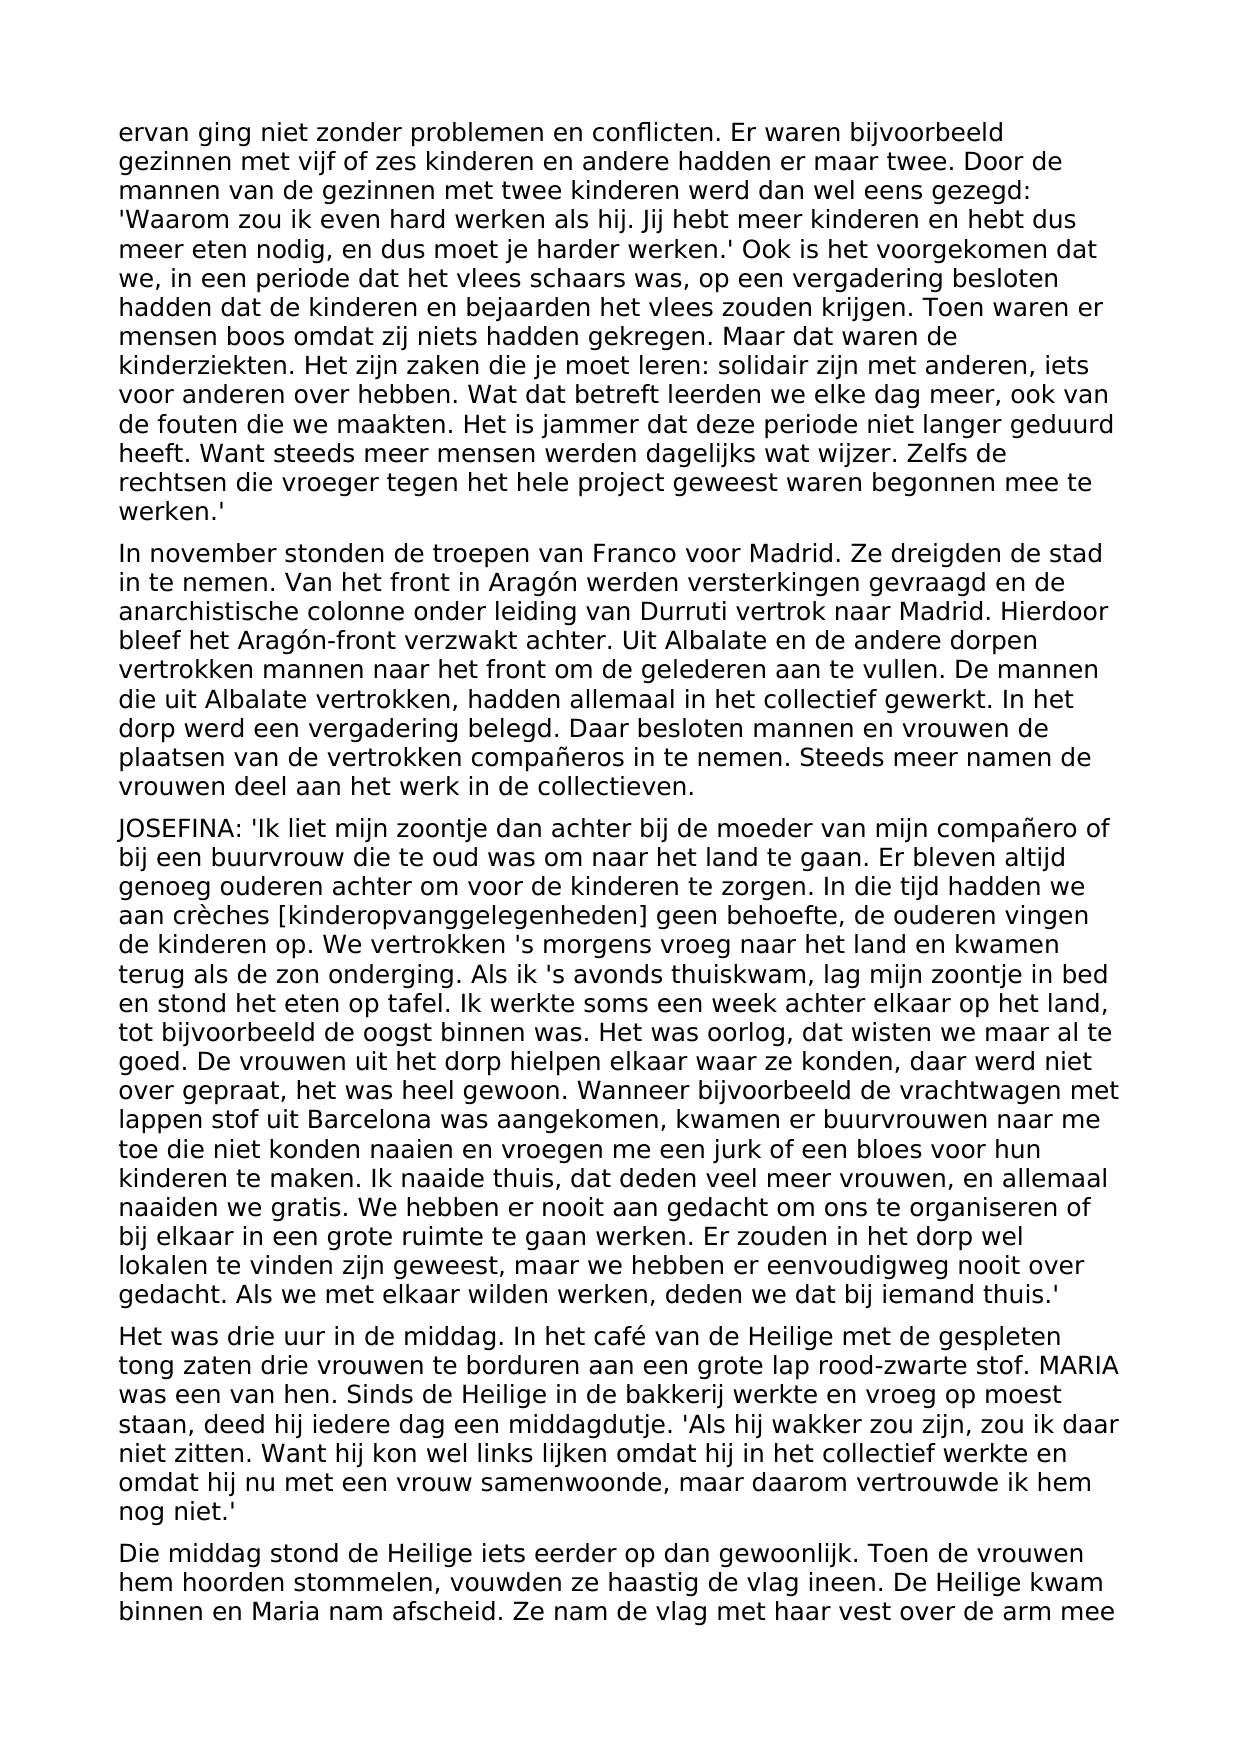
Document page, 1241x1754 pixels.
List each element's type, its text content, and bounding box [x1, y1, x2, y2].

text ervan ging niet zonder problemen en conflicten. Er waren bijvoorbeeld gezinnen met vijf of zes kinderen en andere hadden er maar twee. Door de mannen van de gezinnen met twee kinderen werd dan wel eens gezegd: 'Waarom zou ik even hard werken als hij. Jij hebt meer kinderen en hebt dus meer eten nodig, en dus moet je harder werken.' Ook is het voorgekomen dat we, in een periode dat het vlees schaars was, op een vergadering besloten hadden dat de kinderen en bejaarden het vlees zouden krijgen. Toen waren er mensen boos omdat zij niets hadden gekregen. Maar dat waren de kinderziekten. Het zijn zaken die je moet leren: solidair zijn met anderen, iets voor anderen over hebben. Wat dat betreft leerden we elke dag meer, ook van de fouten die we maakten. Het is jammer dat deze periode niet langer geduurd heeft. Want steeds meer mensen werden dagelijks wat wijzer. Zelfs de rechtsen die vroeger tegen het hele project geweest waren begonnen mee te werken.' [118, 118, 1122, 526]
text JOSEFINA: 'Ik liet mijn zoontje dan achter bij de moeder van mijn compañero of bij een buurvrouw die te oud was om naar het land te gaan. Er bleven altijd genoeg ouderen achter om voor de kinderen te zorgen. In die tijd hadden we aan crèches [kinderopvanggelegenheden] geen behoefte, de ouderen vingen de kinderen op. We vertrokken 's morgens vroeg naar het land en kwamen terug als de zon onderging. Als ik 's avonds thuiskwam, lag mijn zoontje in bed en stond het eten op tafel. Ik werkte soms een week achter elkaar op het land, tot bijvoorbeeld de oogst binnen was. Het was oorlog, dat wisten we maar al te goed. De vrouwen uit het dorp hielpen elkaar waar ze konden, daar werd niet over gepraat, het was heel gewoon. Wanneer bijvoorbeeld de vrachtwagen met lappen stof uit Barcelona was aangekomen, kwamen er buurvrouwen naar me toe die niet konden naaien en vroegen me een jurk of een bloes voor hun kinderen te maken. Ik naaide thuis, dat deden veel meer vrouwen, en allemaal naaiden we gratis. We hebben er nooit aan gedacht om ons te organiseren of bij elkaar in een grote ruimte te gaan werken. Er zouden in het dorp wel lokalen te vinden zijn geweest, maar we hebben er eenvoudigweg nooit over gedacht. Als we met elkaar wilden werken, deden we dat bij iemand thuis.' [118, 814, 1122, 1310]
text In november stonden de troepen van Franco voor Madrid. Ze dreigden de stad in te nemen. Van het front in Aragón werden versterkingen gevraagd en de anarchistische colonne onder leiding van Durruti vertrok naar Madrid. Hierdoor bleef het Aragón-front verzwakt achter. Uit Albalate en de andere dorpen vertrokken mannen naar het front om de gelederen aan te vullen. De mannen die uit Albalate vertrokken, hadden allemaal in het collectief gewerkt. In het dorp werd een vergadering belegd. Daar besloten mannen en vrouwen de plaatsen van de vertrokken compañeros in te nemen. Steeds meer namen de vrouwen deel aan het werk in de collectieven. [118, 539, 1122, 801]
text Het was drie uur in de middag. In het café van de Heilige met de gespleten tong zaten drie vrouwen te borduren aan een grote lap rood-zwarte stof. MARIA was een van hen. Sinds de Heilige in de bakkerij werkte en vroeg op moest staan, deed hij iedere dag een middagdutje. 'Als hij wakker zou zijn, zou ik daar niet zitten. Want hij kon wel links lijken omdat hij in het collectief werkte en omdat hij nu met een vrouw samenwoonde, maar daarom vertrouwde ik hem nog niet.' [118, 1322, 1122, 1526]
text Die middag stond de Heilige iets eerder op dan gewoonlijk. Toen de vrouwen hem hoorden stommelen, vouwden ze haastig de vlag ineen. De Heilige kwam binnen en Maria nam afscheid. Ze nam de vlag met haar vest over de arm mee [118, 1539, 1122, 1626]
